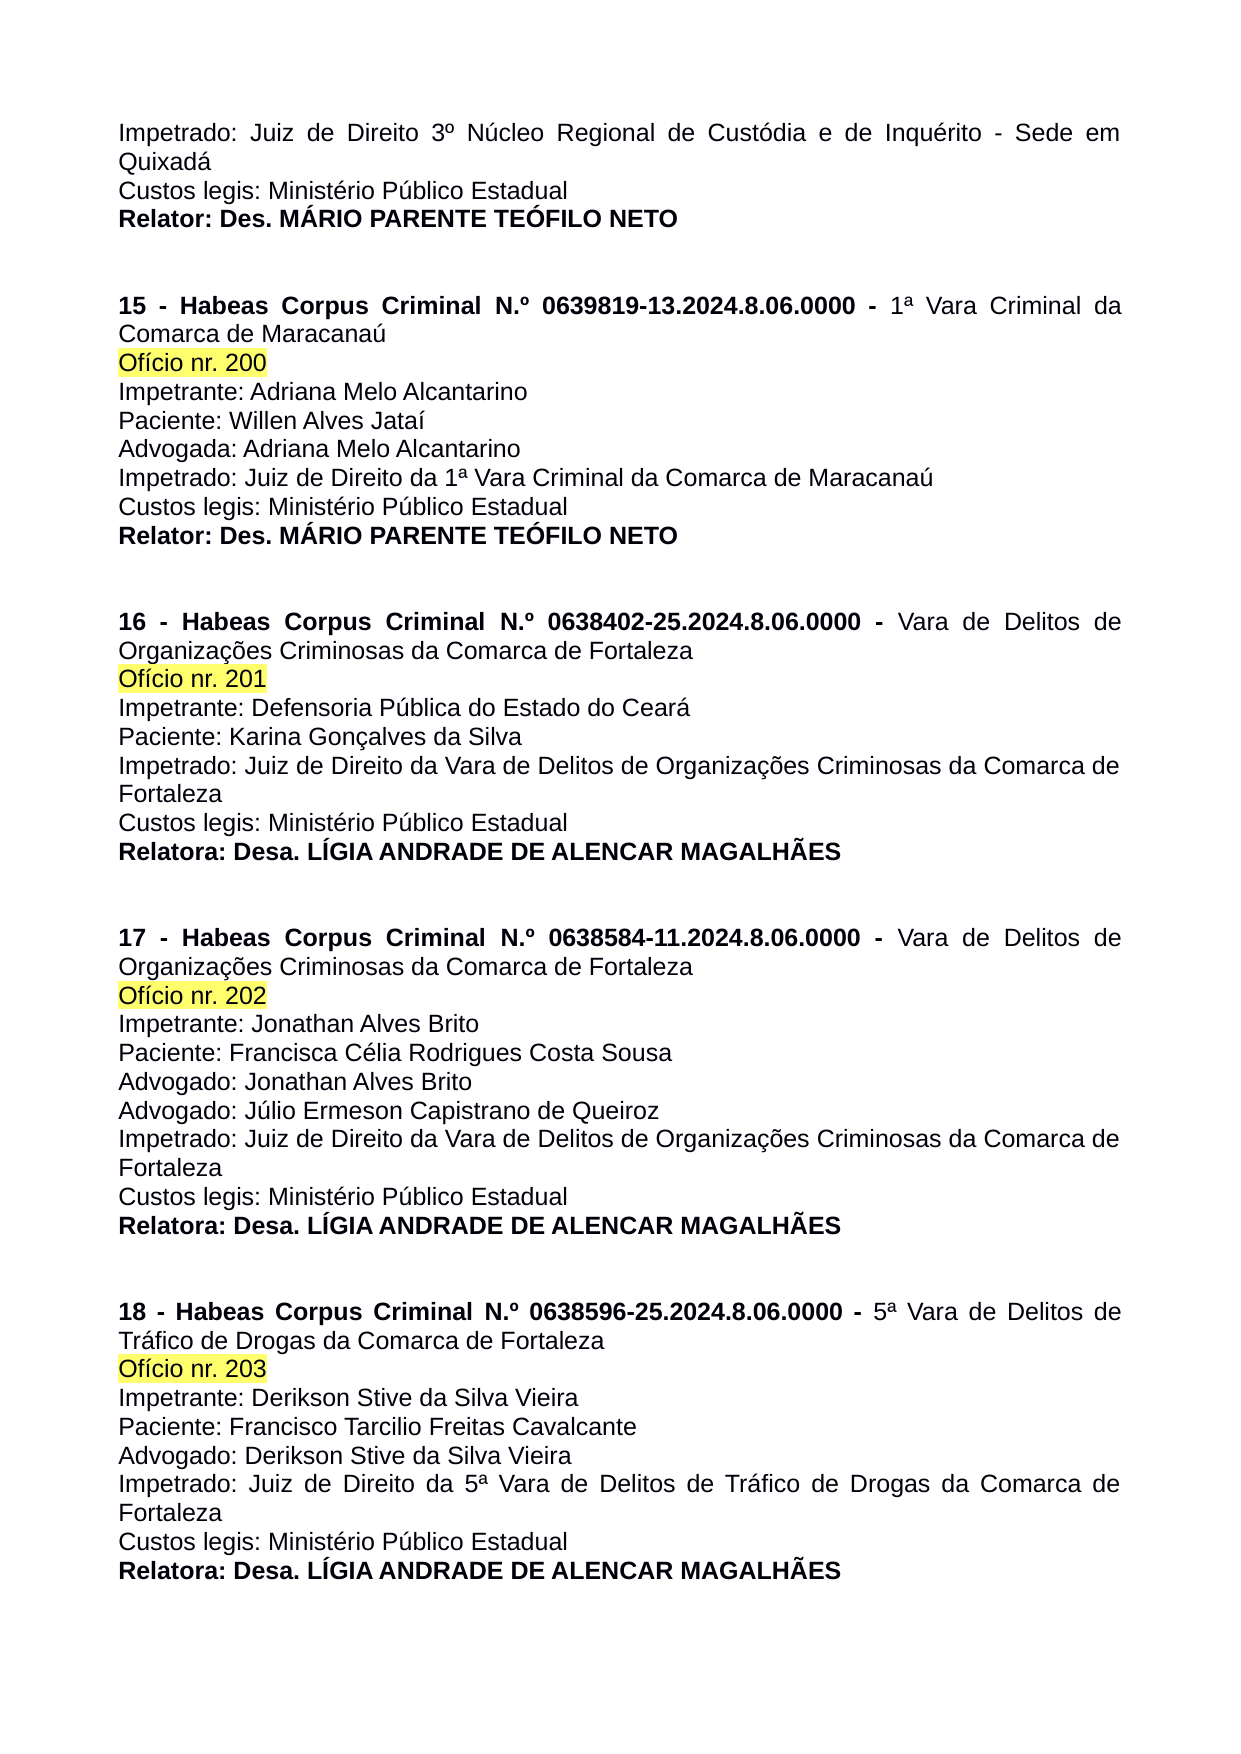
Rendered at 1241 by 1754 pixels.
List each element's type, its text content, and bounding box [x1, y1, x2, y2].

text Advogado: Jonathan Alves Brito [118, 1067, 1122, 1096]
text Ofício nr. 203 [118, 1354, 1122, 1383]
text Impetrado: Juiz de Direito da Vara de Delitos de Organizações Criminosas da Comarca de Fortaleza [118, 751, 1122, 808]
text Advogado: Derikson Stive da Silva Vieira [118, 1441, 1122, 1469]
text Relatora: Desa. LÍGIA ANDRADE DE ALENCAR MAGALHÃES [118, 1556, 1122, 1584]
text Paciente: Francisco Tarcilio Freitas Cavalcante [118, 1412, 1122, 1441]
text Ofício nr. 200 [118, 348, 1122, 377]
text Impetrado: Juiz de Direito da 1ª Vara Criminal da Comarca de Maracanaú [118, 463, 1122, 492]
text Impetrante: Defensoria Pública do Estado do Ceará [118, 693, 1122, 722]
text Impetrado: Juiz de Direito da Vara de Delitos de Organizações Criminosas da Comarca de Fortaleza [118, 1124, 1122, 1182]
text 16 - Habeas Corpus Criminal N.º 0638402-25.2024.8.06.0000 - Vara de Delitos de Organizações Criminosas da Comarca de Fortaleza [118, 607, 1122, 664]
text 17 - Habeas Corpus Criminal N.º 0638584-11.2024.8.06.0000 - Vara de Delitos de Organizações Criminosas da Comarca de Fortaleza [118, 923, 1122, 981]
text Relator: Des. MÁRIO PARENTE TEÓFILO NETO [118, 521, 1122, 549]
text Paciente: Karina Gonçalves da Silva [118, 722, 1122, 751]
text Relator: Des. MÁRIO PARENTE TEÓFILO NETO [118, 204, 1122, 233]
text Impetrante: Jonathan Alves Brito [118, 1009, 1122, 1038]
text Relatora: Desa. LÍGIA ANDRADE DE ALENCAR MAGALHÃES [118, 837, 1122, 866]
text Advogada: Adriana Melo Alcantarino [118, 434, 1122, 463]
text Custos legis: Ministério Público Estadual [118, 1182, 1122, 1211]
text Custos legis: Ministério Público Estadual [118, 176, 1122, 204]
text Paciente: Willen Alves Jataí [118, 406, 1122, 434]
text Impetrado: Juiz de Direito 3º Núcleo Regional de Custódia e de Inquérito - Sede em Quixadá [118, 118, 1122, 176]
text 18 - Habeas Corpus Criminal N.º 0638596-25.2024.8.06.0000 - 5ª Vara de Delitos de Tráfico de Drogas da Comarca de Fortaleza [118, 1297, 1122, 1354]
text Advogado: Júlio Ermeson Capistrano de Queiroz [118, 1096, 1122, 1124]
text Impetrante: Adriana Melo Alcantarino [118, 377, 1122, 406]
text Ofício nr. 201 [118, 664, 1122, 693]
text Ofício nr. 202 [118, 981, 1122, 1009]
text Relatora: Desa. LÍGIA ANDRADE DE ALENCAR MAGALHÃES [118, 1211, 1122, 1239]
text 15 - Habeas Corpus Criminal N.º 0639819-13.2024.8.06.0000 - 1ª Vara Criminal da Comarca de Maracanaú [118, 291, 1122, 348]
text Impetrante: Derikson Stive da Silva Vieira [118, 1383, 1122, 1412]
text Custos legis: Ministério Público Estadual [118, 492, 1122, 521]
text Custos legis: Ministério Público Estadual [118, 808, 1122, 837]
text Custos legis: Ministério Público Estadual [118, 1527, 1122, 1556]
text Impetrado: Juiz de Direito da 5ª Vara de Delitos de Tráfico de Drogas da Comarca de Fortaleza [118, 1469, 1122, 1527]
text Paciente: Francisca Célia Rodrigues Costa Sousa [118, 1038, 1122, 1067]
